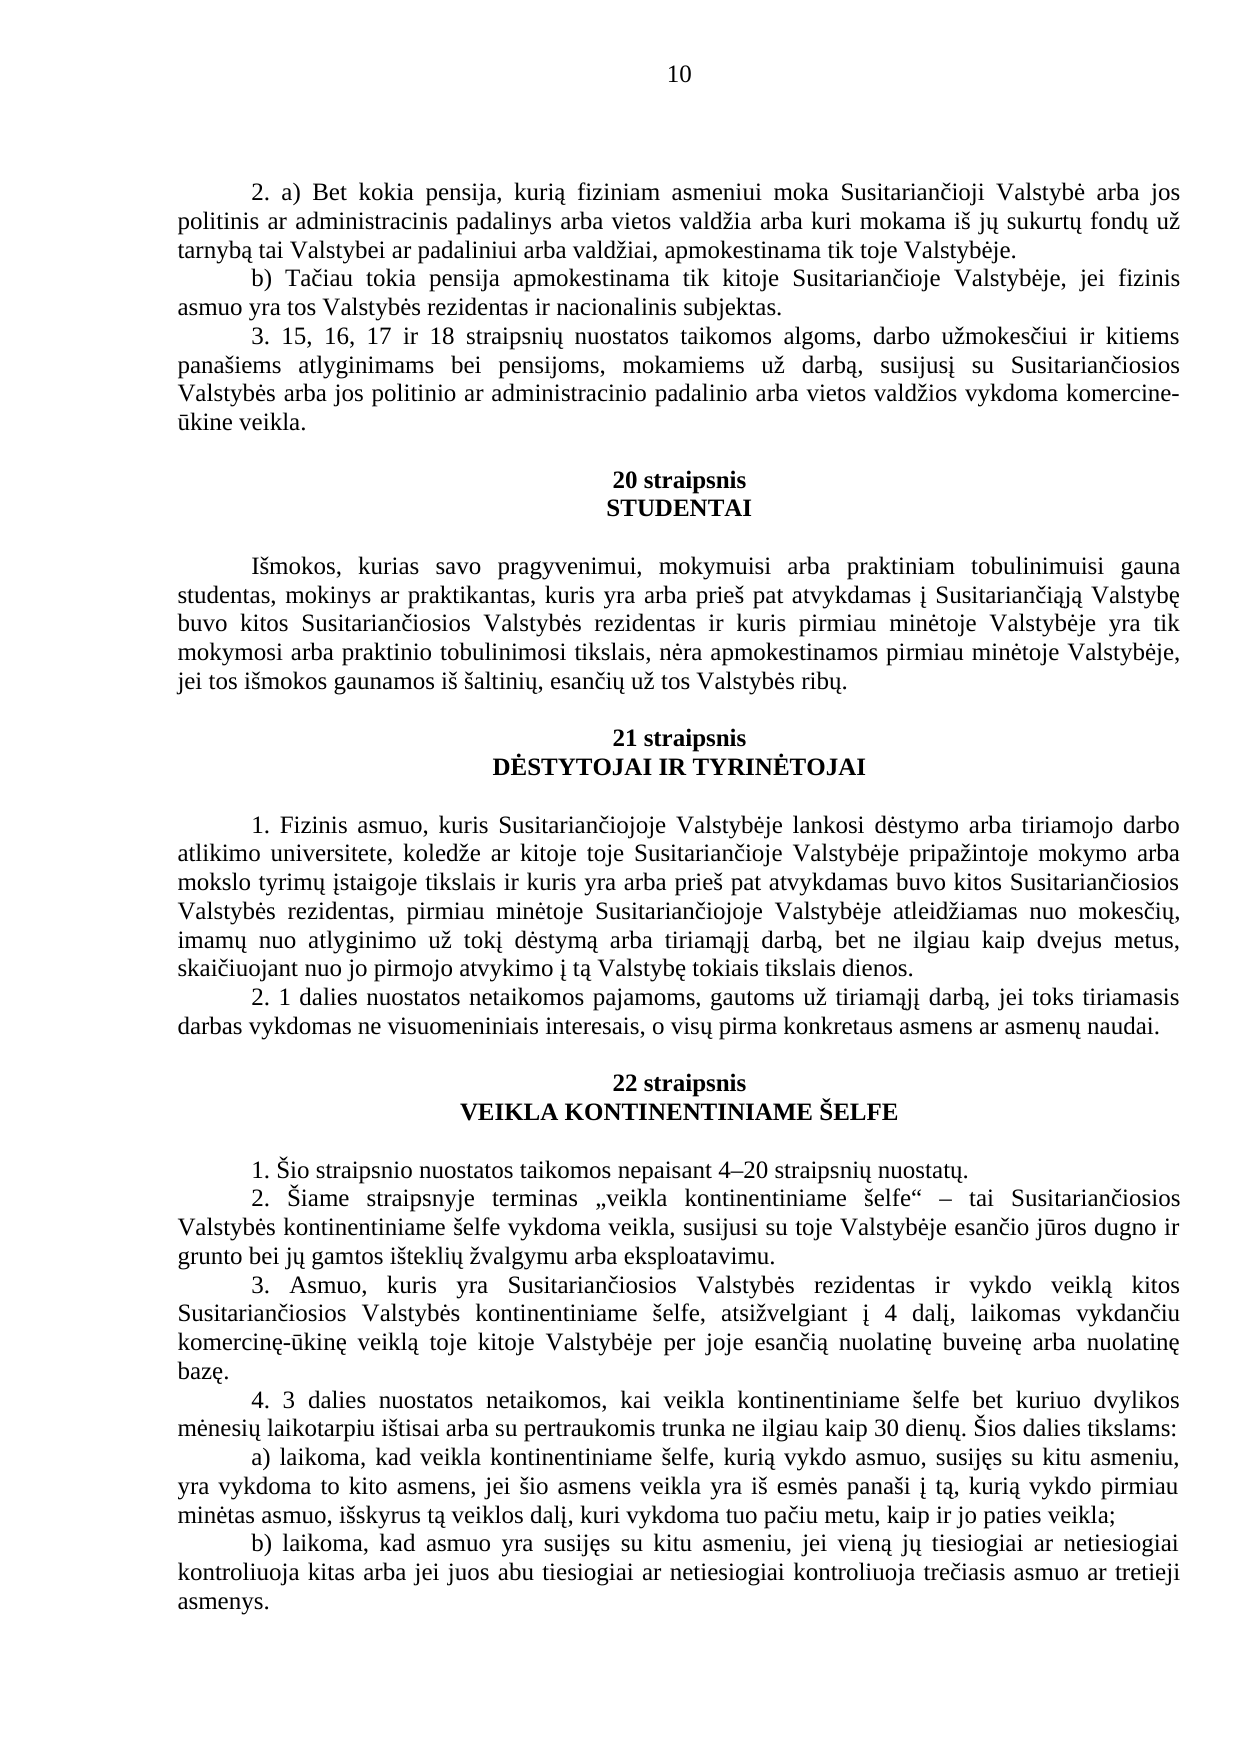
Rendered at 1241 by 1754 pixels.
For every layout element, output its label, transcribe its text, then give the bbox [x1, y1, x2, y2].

text Išmokos, kurias savo pragyvenimui, mokymuisi arba praktiniam tobulinimuisi gauna studentas, mokinys ar praktikantas, kuris yra arba prieš pat atvykdamas į Susitariančiąją Valstybę buvo kitos Susitariančiosios Valstybės rezidentas ir kuris pirmiau minėtoje Valstybėje yra tik mokymosi arba praktinio tobulinimosi tikslais, nėra apmokestinamos pirmiau minėtoje Valstybėje, jei tos išmokos gaunamos iš šaltinių, esančių už tos Valstybės ribų. [177, 551, 1181, 695]
text STUDENTAI [177, 493, 1181, 522]
text 3. Asmuo, kuris yra Susitariančiosios Valstybės rezidentas ir vykdo veiklą kitos Susitariančiosios Valstybės kontinentiniame šelfe, atsižvelgiant į 4 dalį, laikomas vykdančiu komercinę-ūkinę veiklą toje kitoje Valstybėje per joje esančią nuolatinę buveinę arba nuolatinę bazę. [177, 1270, 1181, 1385]
text 2. 1 dalies nuostatos netaikomos pajamoms, gautoms už tiriamąjį darbą, jei toks tiriamasis darbas vykdomas ne visuomeniniais interesais, o visų pirma konkretaus asmens ar asmenų naudai. [177, 982, 1181, 1040]
text b) laikoma, kad asmuo yra susijęs su kitu asmeniu, jei vieną jų tiesiogiai ar netiesiogiai kontroliuoja kitas arba jei juos abu tiesiogiai ar netiesiogiai kontroliuoja trečiasis asmuo ar tretieji asmenys. [177, 1528, 1181, 1615]
text 2. a) Bet kokia pensija, kurią fiziniam asmeniui moka Susitariančioji Valstybė arba jos politinis ar administracinis padalinys arba vietos valdžia arba kuri mokama iš jų sukurtų fondų už tarnybą tai Valstybei ar padaliniui arba valdžiai, apmokestinama tik toje Valstybėje. [177, 177, 1181, 263]
text 3. 15, 16, 17 ir 18 straipsnių nuostatos taikomos algoms, darbo užmokesčiui ir kitiems panašiems atlyginimams bei pensijoms, mokamiems už darbą, susijusį su Susitariančiosios Valstybės arba jos politinio ar administracinio padalinio arba vietos valdžios vykdoma komercine-ūkine veikla. [177, 321, 1181, 436]
text 4. 3 dalies nuostatos netaikomos, kai veikla kontinentiniame šelfe bet kuriuo dvylikos mėnesių laikotarpiu ištisai arba su pertraukomis trunka ne ilgiau kaip 30 dienų. Šios dalies tikslams: [177, 1385, 1181, 1442]
text 2. Šiame straipsnyje terminas „veikla kontinentiniame šelfe“ – tai Susitariančiosios Valstybės kontinentiniame šelfe vykdoma veikla, susijusi su toje Valstybėje esančio jūros dugno ir grunto bei jų gamtos išteklių žvalgymu arba eksploatavimu. [177, 1183, 1181, 1270]
text a) laikoma, kad veikla kontinentiniame šelfe, kurią vykdo asmuo, susijęs su kitu asmeniu, yra vykdoma to kito asmens, jei šio asmens veikla yra iš esmės panaši į tą, kurią vykdo pirmiau minėtas asmuo, išskyrus tą veiklos dalį, kuri vykdoma tuo pačiu metu, kaip ir jo paties veikla; [177, 1442, 1181, 1528]
text 21 straipsnis [177, 723, 1181, 752]
text DĖSTYTOJAI IR TYRINĖTOJAI [177, 752, 1181, 781]
text 22 straipsnis [177, 1068, 1181, 1097]
text VEIKLA KONTINENTINIAME ŠELFE [177, 1097, 1181, 1126]
text b) Tačiau tokia pensija apmokestinama tik kitoje Susitariančioje Valstybėje, jei fizinis asmuo yra tos Valstybės rezidentas ir nacionalinis subjektas. [177, 263, 1181, 321]
text 1. Fizinis asmuo, kuris Susitariančiojoje Valstybėje lankosi dėstymo arba tiriamojo darbo atlikimo universitete, koledže ar kitoje toje Susitariančioje Valstybėje pripažintoje mokymo arba mokslo tyrimų įstaigoje tikslais ir kuris yra arba prieš pat atvykdamas buvo kitos Susitariančiosios Valstybės rezidentas, pirmiau minėtoje Susitariančiojoje Valstybėje atleidžiamas nuo mokesčių, imamų nuo atlyginimo už tokį dėstymą arba tiriamąjį darbą, bet ne ilgiau kaip dvejus metus, skaičiuojant nuo jo pirmojo atvykimo į tą Valstybę tokiais tikslais dienos. [177, 810, 1181, 982]
text 1. Šio straipsnio nuostatos taikomos nepaisant 4–20 straipsnių nuostatų. [177, 1155, 1181, 1183]
text 20 straipsnis [177, 465, 1181, 493]
